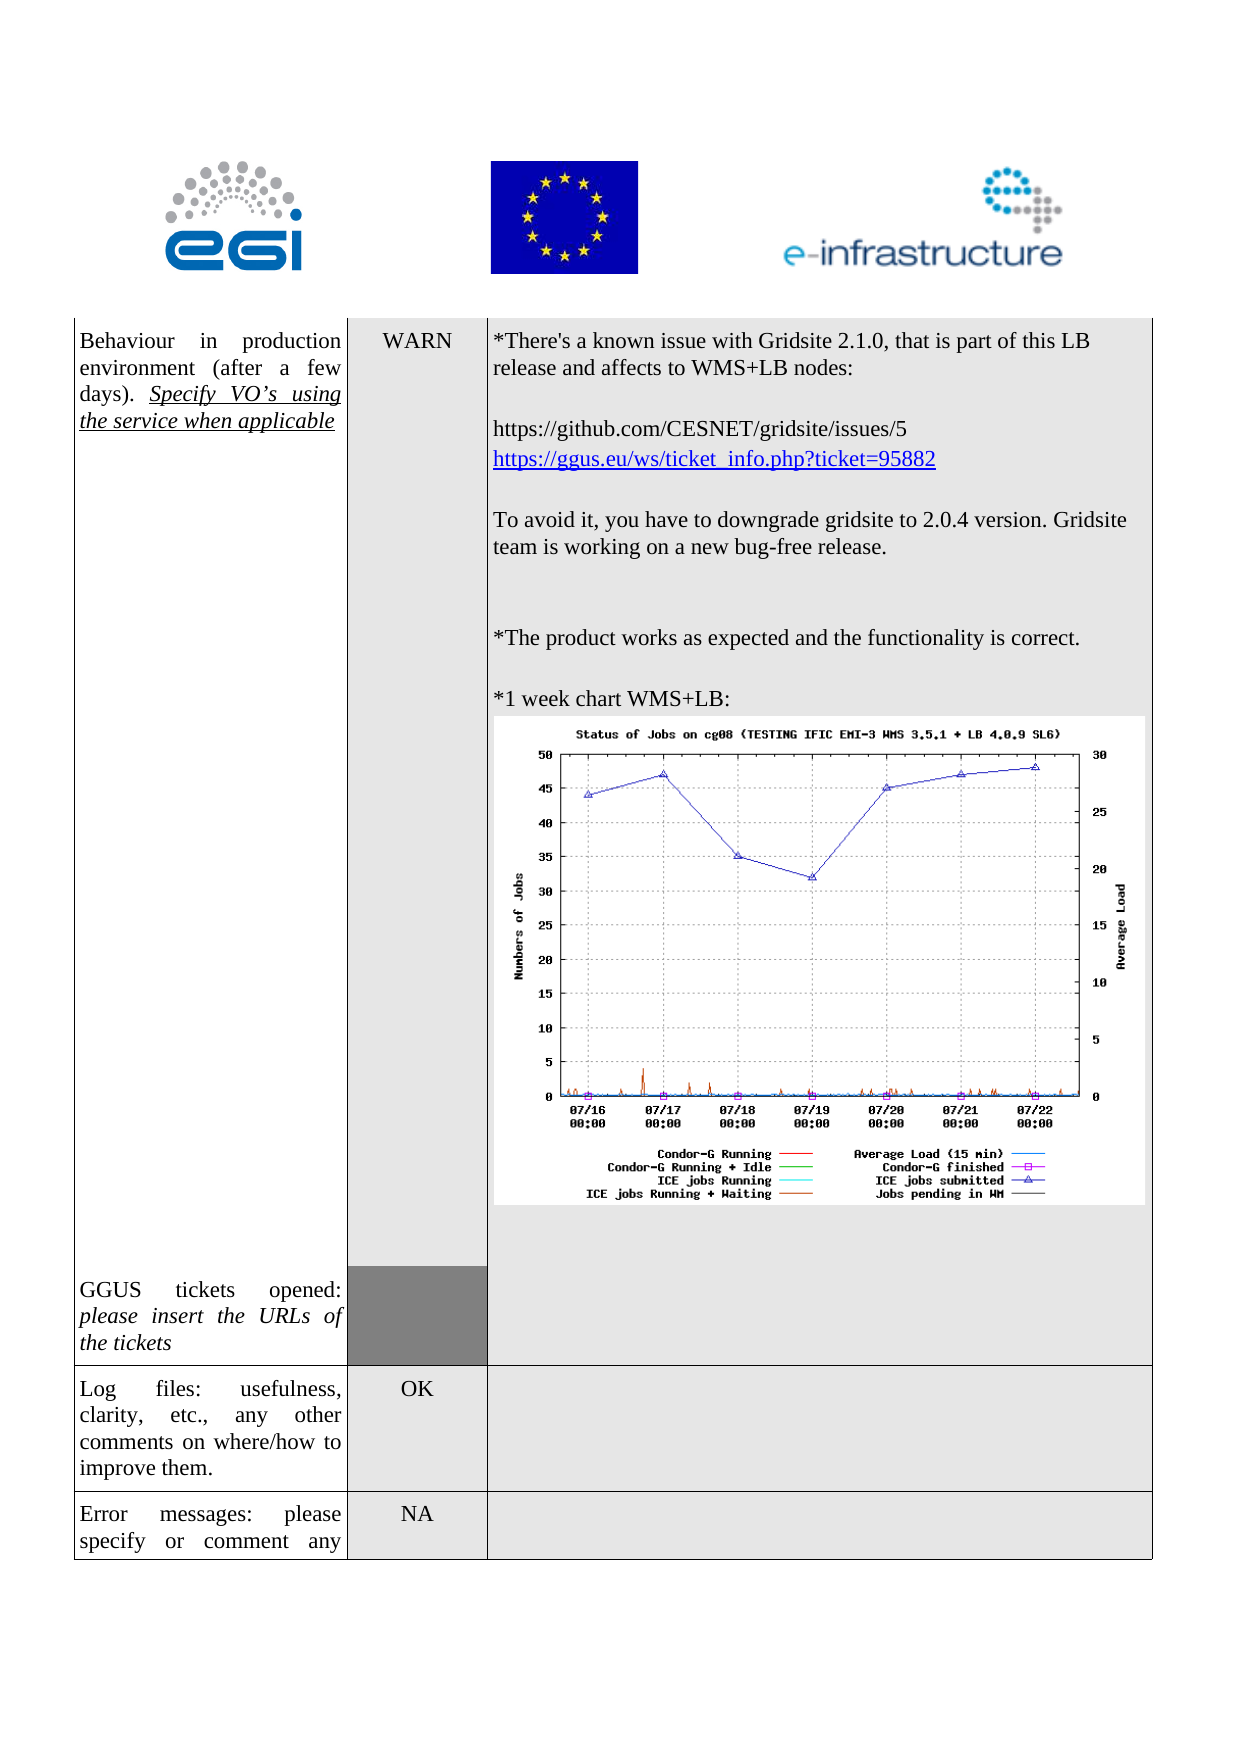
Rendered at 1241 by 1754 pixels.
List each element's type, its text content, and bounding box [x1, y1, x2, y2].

table_cell GGUS tickets opened: please insert the URLs of the tickets [75, 1266, 347, 1365]
table_cell Log files: usefulness, clarity, etc., any other comments on where/how to improve them. [75, 1366, 347, 1491]
table_cell Behaviour in production environment (after a few days). Specify VO’s using the service when applicable [75, 318, 347, 1266]
table_cell NA [348, 1492, 487, 1559]
table_cell [488, 1266, 1152, 1365]
table_cell [488, 1366, 1152, 1491]
table_cell WARN [348, 318, 487, 1266]
picture [494, 716, 1146, 1205]
table_cell [348, 1266, 487, 1365]
picture [164, 161, 303, 272]
table_cell Error messages: please specify or comment any [75, 1492, 347, 1559]
picture [777, 161, 1070, 274]
table_cell [488, 1492, 1152, 1559]
table_cell *There's a known issue with Gridsite 2.1.0, that is part of this LB release and affects to WMS+LB nodes: https://github.com/CESNET/gridsite/issues/5 https://ggus.eu/ws/ticket_info.php?ticket=95882 To avoid it, you have to downgrade gridsite to 2.0.4 version. Gridsite team is working on a new bug-free release. *The product works as expected and the functionality is correct. *1 week chart WMS+LB: [488, 318, 1152, 1266]
table_cell OK [348, 1366, 487, 1491]
picture [490, 161, 639, 274]
